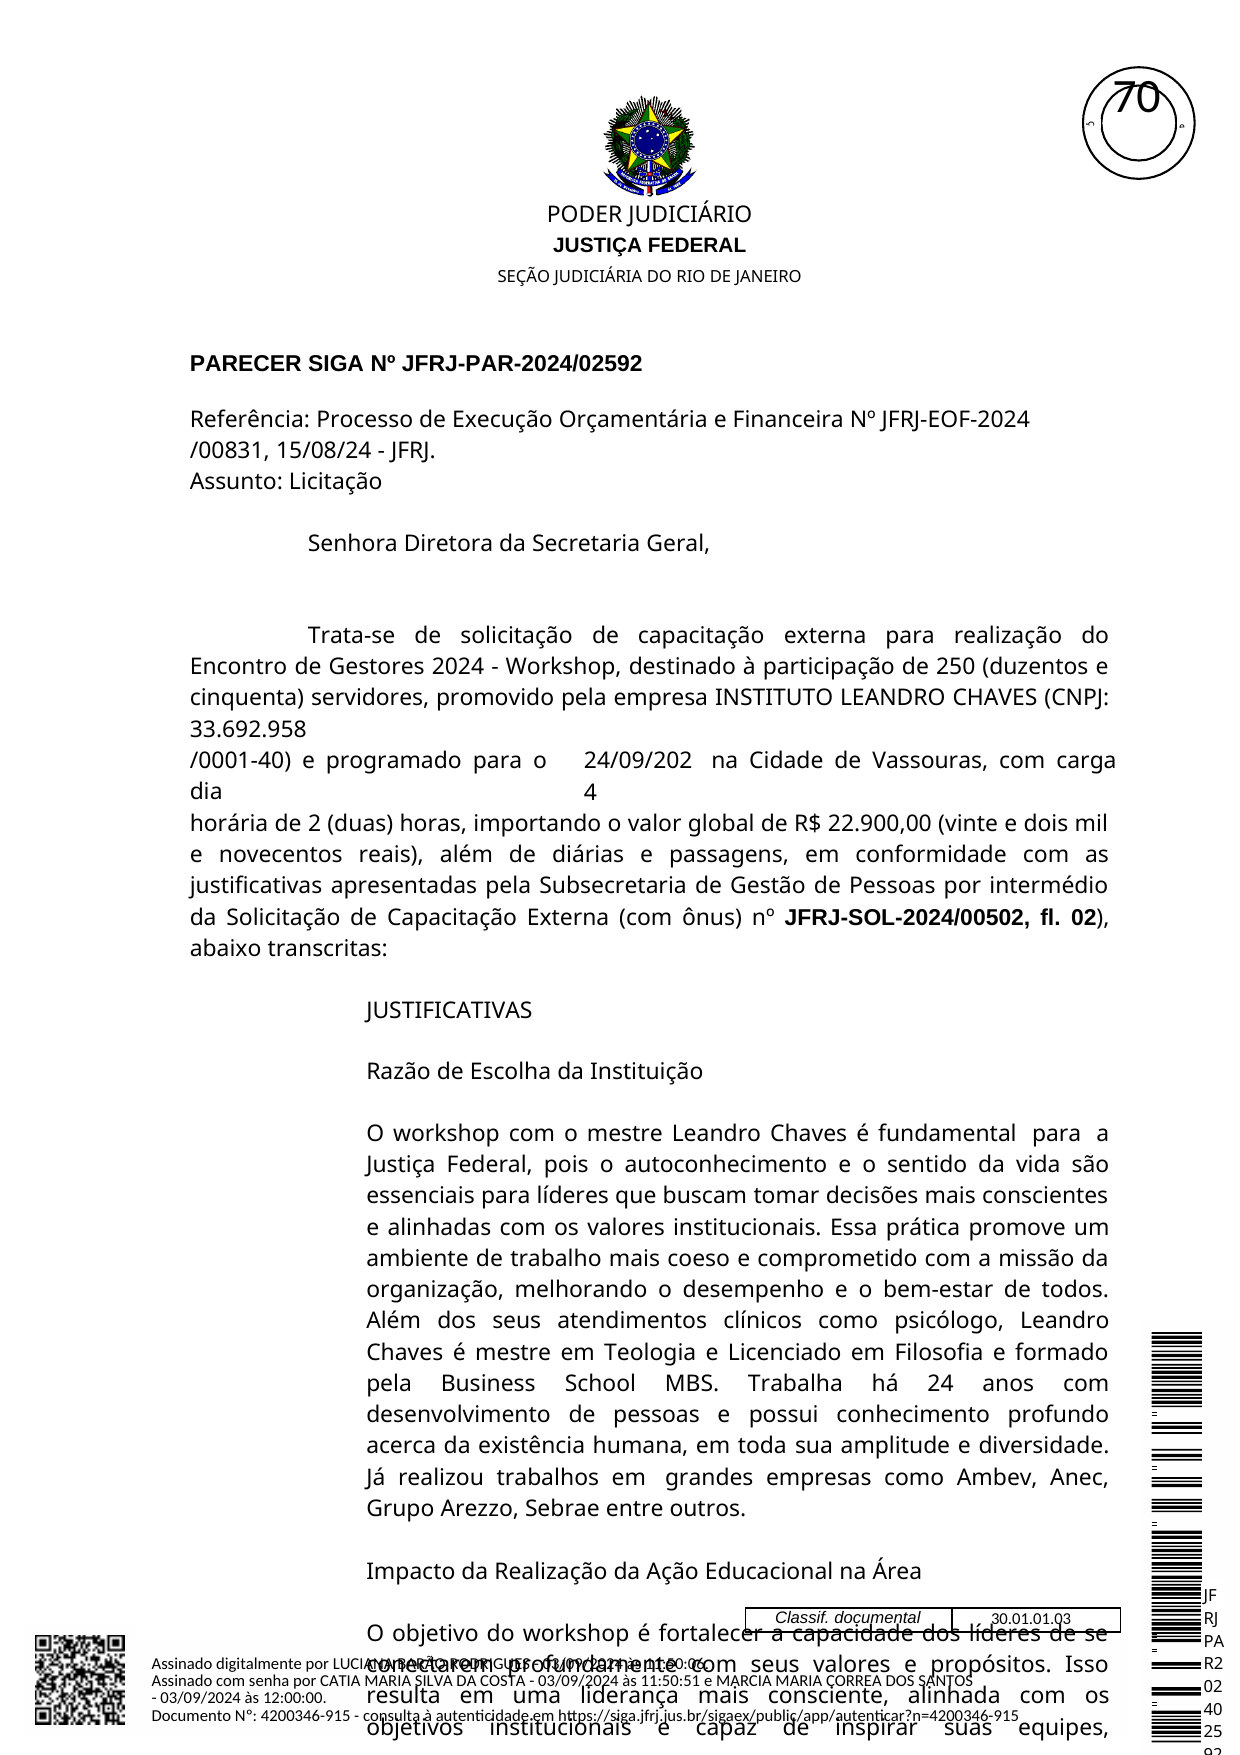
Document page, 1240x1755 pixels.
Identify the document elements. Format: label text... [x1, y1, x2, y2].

text SEÇÃO JUDICIÁRIA DO RIO DE JANEIRO [270, 264, 1028, 287]
text O workshop com o mestre Leandro Chaves é fundamental para a Justiça Federal, pois o autoconhecimento e o sentido da vida são essenciais para líderes que buscam tomar decisões mais conscientes e alinhadas com os valores institucionais. Essa prática promove um ambiente de trabalho mais coeso e comprometido com a missão da organização, melhorando o desempenho e o bem-estar de todos. Além dos seus atendimentos clínicos como psicólogo, Leandro Chaves é mestre em Teologia e Licenciado em Filosofia e formado pela Business School MBS. Trabalha há 24 anos com desenvolvimento de pessoas e possui conhecimento profundo acerca da existência humana, em toda sua amplitude e diversidade. Já realizou trabalhos em grandes empresas como Ambev, Anec, Grupo Arezzo, Sebrae entre outros. [366, 1117, 1109, 1523]
subtitle PARECER SIGA Nº JFRJ-PAR-2024/02592 [189, 350, 1239, 377]
text O objetivo do workshop é fortalecer a capacidade dos líderes de se conectarem profundamente com seus valores e propósitos. Isso resulta em uma liderança mais consciente, alinhada com os objetivos institucionais e capaz de inspirar suas equipes, promovendo um ambiente de trabalho mais harmônico e comprometido com o serviço público. [366, 1617, 745, 1638]
text ç [1085, 121, 1099, 128]
text /0001-40) e programado para o dia [189, 744, 572, 807]
text na Cidade de Vassouras, com carga [711, 744, 1239, 776]
text JUSTIÇA FEDERAL [271, 232, 1028, 256]
text Senhora Diretora da Secretaria Geral, [308, 527, 1239, 558]
text Trata-se de solicitação de capacitação externa para realização do Encontro de Gestores 2024 - Workshop, destinado à participação de 250 (duzentos e cinquenta) servidores, promovido pela empresa INSTITUTO LEANDRO CHAVES (CNPJ: 33.692.958 [189, 619, 1109, 744]
text 24/09/2024 [584, 744, 700, 807]
text PODER JUDICIÁRIO [0, 188, 32, 205]
text Impacto da Realização da Ação Educacional na Área [366, 1555, 1140, 1586]
text Assunto: Licitação [189, 465, 1239, 496]
text e [1179, 119, 1193, 128]
text PODER JUDICIÁRIO [271, 198, 1028, 229]
text /00831, 15/08/24 - JFRJ. [189, 434, 1239, 465]
text Referência: Processo de Execução Orçamentária e Financeira Nº JFRJ-EOF-2024 [189, 402, 1239, 434]
text JFRJPAR202402592A [1203, 1584, 1224, 1754]
text horária de 2 (duas) horas, importando o valor global de R$ 22.900,00 (vinte e dois mil e novecentos reais), além de diárias e passagens, em conformidade com as justificativas apresentadas pela Subsecretaria de Gestão de Pessoas por intermédio da Solicitação de Capacitação Externa (com ônus) nº JFRJ-SOL-2024/00502, fl. 02), abaixo transcritas: [189, 807, 1109, 963]
text JUSTIFICATIVAS [366, 994, 1239, 1025]
text Razão de Escolha da Instituição [366, 1055, 1239, 1087]
